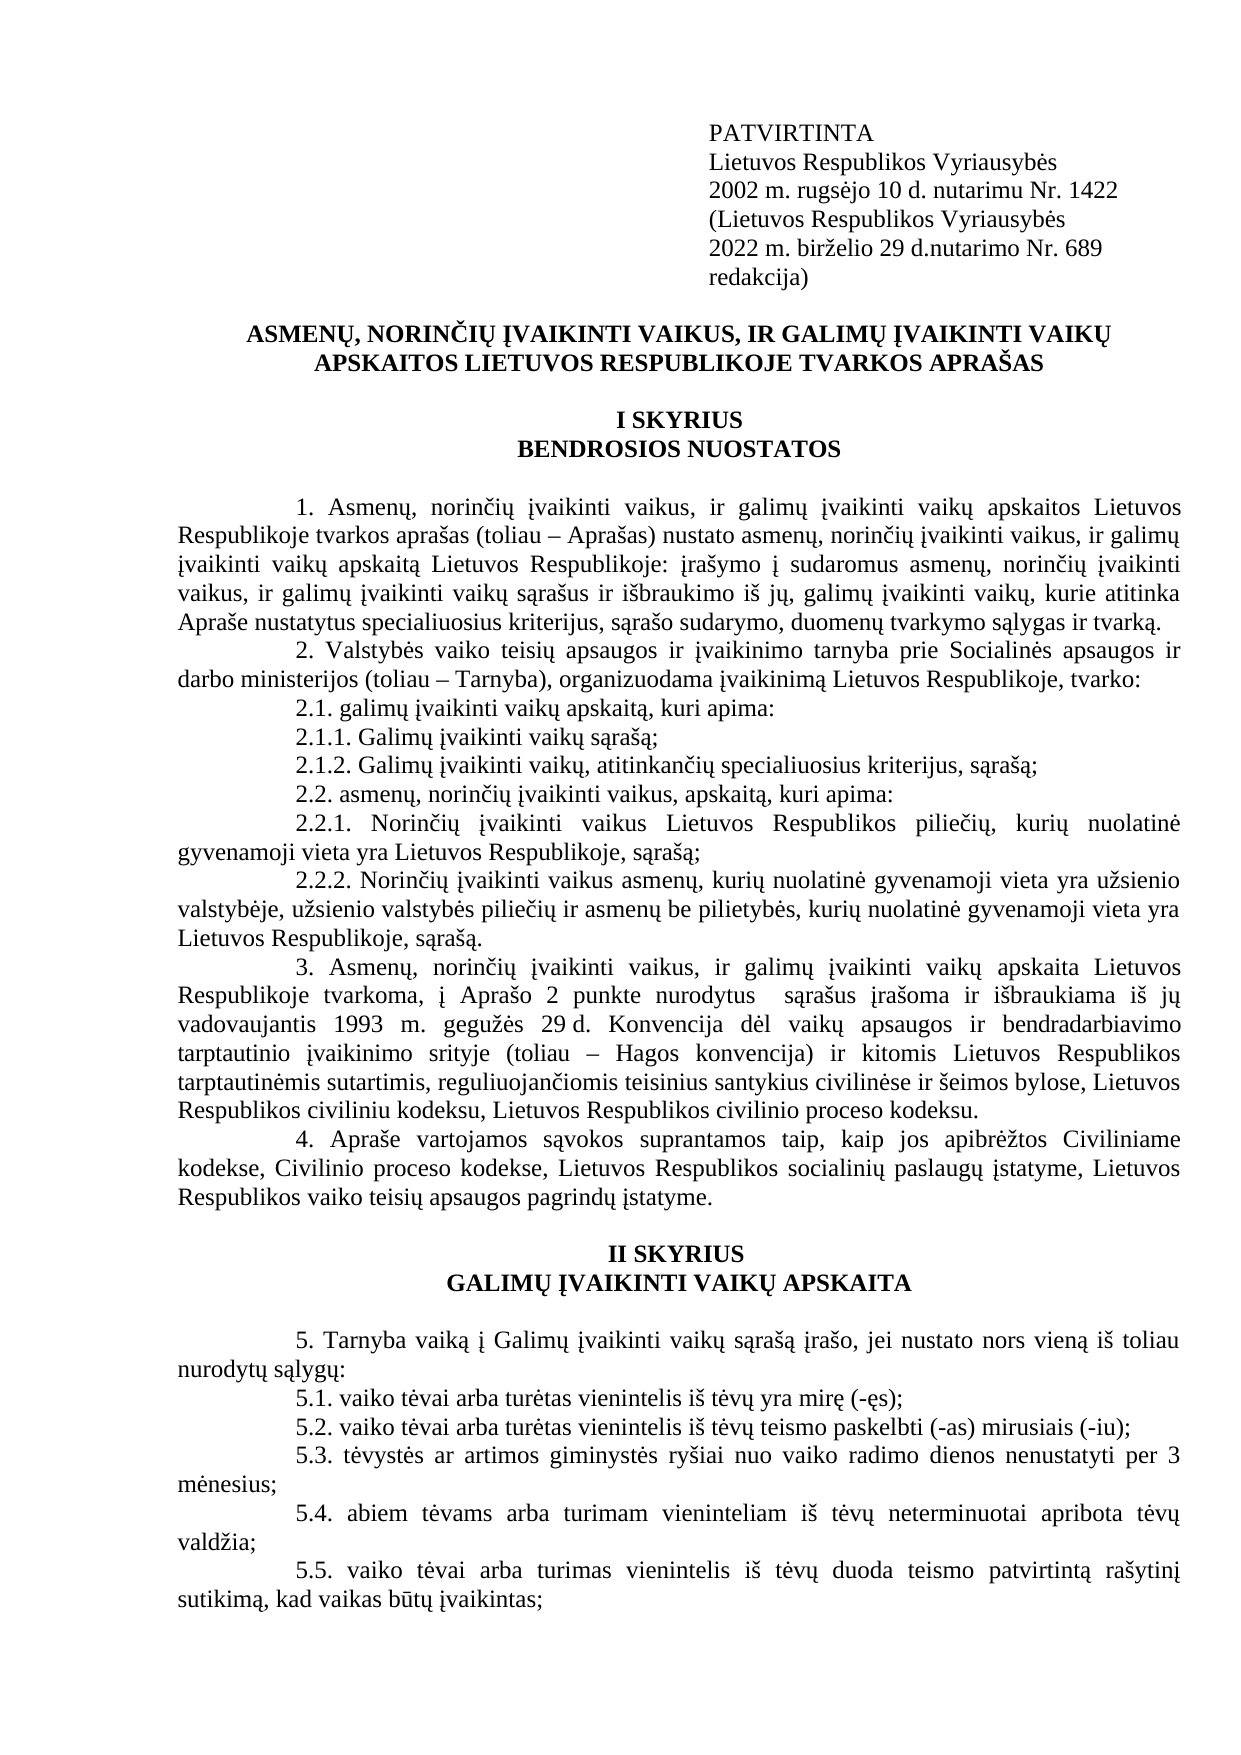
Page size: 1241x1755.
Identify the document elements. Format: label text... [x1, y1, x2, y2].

text 5.1. vaiko tėvai arba turėtas vienintelis iš tėvų yra mirę (-ęs); [177, 1383, 1181, 1412]
text 2.1.1. Galimų įvaikinti vaikų sąrašą; [177, 722, 1181, 751]
text 2.2. asmenų, norinčių įvaikinti vaikus, apskaitą, kuri apima: [177, 779, 1181, 808]
text 2.2.1. Norinčių įvaikinti vaikus Lietuvos Respublikos piliečių, kurių nuolatinė gyvenamoji vieta yra Lietuvos Respublikoje, sąrašą; [177, 808, 1181, 866]
subtitle GALIMŲ ĮVAIKINTI VAIKŲ APSKAITA [177, 1268, 1181, 1297]
text 2. Valstybės vaiko teisių apsaugos ir įvaikinimo tarnyba prie Socialinės apsaugos ir darbo ministerijos (toliau – Tarnyba), organizuodama įvaikinimą Lietuvos Respublikoje, tvarko: [177, 636, 1181, 693]
text I SKYRIUS [177, 406, 1181, 434]
text 2.1. galimų įvaikinti vaikų apskaitą, kuri apima: [177, 693, 1181, 722]
text 2.1.2. Galimų įvaikinti vaikų, atitinkančių specialiuosius kriterijus, sąrašą; [177, 751, 1181, 779]
text redakcija) [709, 262, 1181, 291]
text 5.3. tėvystės ar artimos giminystės ryšiai nuo vaiko radimo dienos nenustatyti per 3 mėnesius; [177, 1441, 1181, 1498]
subtitle II SKYRIUS [177, 1239, 1181, 1268]
text BENDROSIOS NUOSTATOS [177, 434, 1181, 463]
text 1. Asmenų, norinčių įvaikinti vaikus, ir galimų įvaikinti vaikų apskaitos Lietuvos Respublikoje tvarkos aprašas (toliau – Aprašas) nustato asmenų, norinčių įvaikinti vaikus, ir galimų įvaikinti vaikų apskaitą Lietuvos Respublikoje: įrašymo į sudaromus asmenų, norinčių įvaikinti vaikus, ir galimų įvaikinti vaikų sąrašus ir išbraukimo iš jų, galimų įvaikinti vaikų, kurie atitinka Apraše nustatytus specialiuosius kriterijus, sąrašo sudarymo, duomenų tvarkymo sąlygas ir tvarką. [177, 492, 1181, 636]
text 2.2.2. Norinčių įvaikinti vaikus asmenų, kurių nuolatinė gyvenamoji vieta yra užsienio valstybėje, užsienio valstybės piliečių ir asmenų be pilietybės, kurių nuolatinė gyvenamoji vieta yra Lietuvos Respublikoje, sąrašą. [177, 866, 1181, 952]
text 2022 m. birželio 29 d.nutarimo Nr. 689 [709, 233, 1181, 262]
text PATVIRTINTA [709, 118, 1181, 147]
text 4. Apraše vartojamos sąvokos suprantamos taip, kaip jos apibrėžtos Civiliniame kodekse, Civilinio proceso kodekse, Lietuvos Respublikos socialinių paslaugų įstatyme, Lietuvos Respublikos vaiko teisių apsaugos pagrindų įstatyme. [177, 1124, 1181, 1211]
text 2002 m. rugsėjo 10 d. nutarimu Nr. 1422 [709, 176, 1181, 204]
text 5. Tarnyba vaiką į Galimų įvaikinti vaikų sąrašą įrašo, jei nustato nors vieną iš toliau nurodytų sąlygų: [177, 1326, 1181, 1383]
text (Lietuvos Respublikos Vyriausybės [709, 204, 1181, 233]
text 5.2. vaiko tėvai arba turėtas vienintelis iš tėvų teismo paskelbti (-as) mirusiais (-iu); [177, 1412, 1181, 1441]
text 3. Asmenų, norinčių įvaikinti vaikus, ir galimų įvaikinti vaikų apskaita Lietuvos Respublikoje tvarkoma, į Aprašo 2 punkte nurodytus sąrašus įrašoma ir išbraukiama iš jų vadovaujantis 1993 m. gegužės 29 d. Konvencija dėl vaikų apsaugos ir bendradarbiavimo tarptautinio įvaikinimo srityje (toliau – Hagos konvencija) ir kitomis Lietuvos Respublikos tarptautinėmis sutartimis, reguliuojančiomis teisinius santykius civilinėse ir šeimos bylose, Lietuvos Respublikos civiliniu kodeksu, Lietuvos Respublikos civilinio proceso kodeksu. [177, 952, 1181, 1124]
text ASMENŲ, NORINČIŲ ĮVAIKINTI VAIKUS, IR GALIMŲ ĮVAIKINTI VAIKŲ APSKAITOS LIETUVOS RESPUBLIKOJE TVARKOS APRAŠAS [177, 319, 1181, 377]
text Lietuvos Respublikos Vyriausybės [709, 147, 1181, 176]
text 5.5. vaiko tėvai arba turimas vienintelis iš tėvų duoda teismo patvirtintą rašytinį sutikimą, kad vaikas būtų įvaikintas; [177, 1556, 1181, 1613]
text 5.4. abiem tėvams arba turimam vieninteliam iš tėvų neterminuotai apribota tėvų valdžia; [177, 1498, 1181, 1556]
